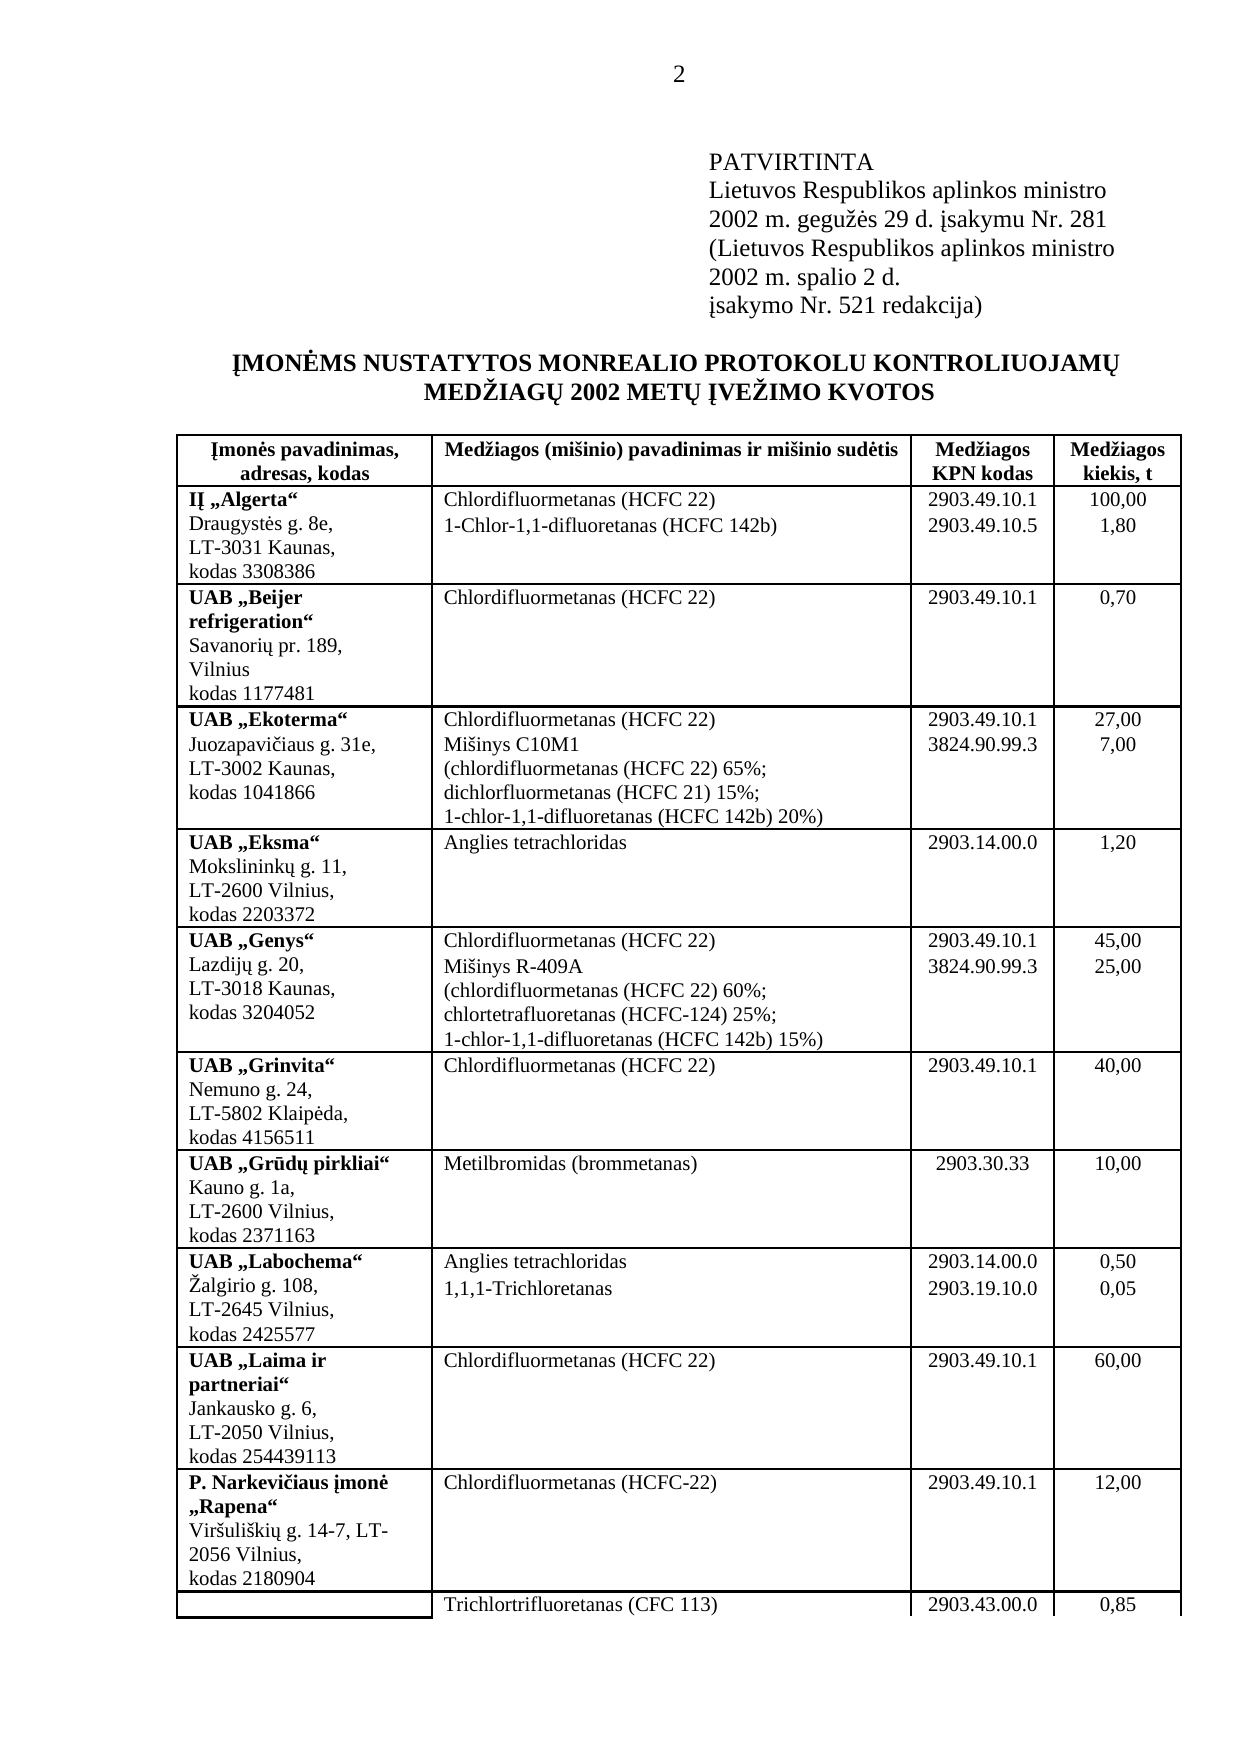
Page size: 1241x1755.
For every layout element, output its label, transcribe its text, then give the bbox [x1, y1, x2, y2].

table_cell 2903.30.33 [912, 1151, 1053, 1247]
text PATVIRTINTA [177, 147, 1181, 176]
table_cell Chlordifluormetanas (HCFC 22) [433, 1348, 910, 1372]
table_cell 10,00 [1055, 1151, 1180, 1247]
table_cell [1055, 1372, 1180, 1468]
table_cell UAB „Genys“ Lazdijų g. 20, LT-3018 Kaunas, kodas 3204052 [178, 928, 431, 1051]
table_cell 100,00 [1055, 487, 1180, 511]
table_cell 2903.49.10.1 [912, 1348, 1053, 1372]
table_cell 0,50 [1055, 1249, 1180, 1273]
table_cell UAB „Grinvita“ Nemuno g. 24, LT-5802 Klaipėda, kodas 4156511 [178, 1053, 431, 1149]
text medžiagų 2002 metų įvežimo kvotos [177, 377, 1181, 406]
table_cell 2903.49.10.1 [912, 585, 1053, 705]
text 2002 m. gegužės 29 d. įsakymu Nr. 281 [177, 204, 1181, 233]
table_cell 2903.14.00.0 [912, 1249, 1053, 1273]
table_cell 0,05 [1055, 1273, 1180, 1346]
table_cell UAB „Ekoterma“ Juozapavičiaus g. 31e, LT-3002 Kaunas, kodas 1041866 [178, 708, 431, 828]
table_cell Mišinys R-409A (chlordifluormetanas (HCFC 22) 60%; chlortetrafluoretanas (HCFC-124) 25%; 1‑chlor‑1,1‑difluoretanas (HCFC 142b) 15%) [433, 952, 910, 1051]
table_cell 2903.49.10.1 [912, 1470, 1053, 1590]
table_cell [178, 1593, 431, 1616]
table_cell Chlordifluormetanas (HCFC-22) [433, 1470, 910, 1590]
table_cell 2903.43.00.0 [912, 1593, 1053, 1616]
table_cell UAB „Eksma“ Mokslininkų g. 11, LT-2600 Vilnius, kodas 2203372 [178, 830, 431, 926]
table_cell Chlordifluormetanas (HCFC 22) [433, 487, 910, 511]
table_cell 1,1,1-Trichloretanas [433, 1273, 910, 1346]
table_cell 3824.90.99.3 [912, 952, 1053, 1051]
table_cell UAB „Beijer refrigeration“ Savanorių pr. 189, Vilnius kodas 1177481 [178, 585, 431, 705]
text įsakymo Nr. 521 redakcija) [177, 291, 1181, 319]
text (Lietuvos Respublikos aplinkos ministro [177, 233, 1181, 262]
table_header Įmonės pavadinimas, adresas, kodas [178, 436, 431, 484]
table_cell Metilbromidas (brommetanas) [433, 1151, 910, 1247]
table_cell 25,00 [1055, 952, 1180, 1051]
table_cell Chlordifluormetanas (HCFC 22) [433, 1053, 910, 1149]
table_cell Anglies tetrachloridas [433, 830, 910, 926]
table_cell 2903.49.10.1 [912, 1053, 1053, 1149]
table_cell 60,00 [1055, 1348, 1180, 1372]
table_cell 1-Chlor-1,1-difluoretanas (HCFC 142b) [433, 511, 910, 583]
table_cell Mišinys C10M1 (chlordifluormetanas (HCFC 22) 65%; dichlorfluormetanas (HCFC 21) 15%; 1‑chlor‑1,1‑difluoretanas (HCFC 142b) 20%) [433, 731, 910, 828]
table_header Medžiagos KPN kodas [912, 436, 1053, 484]
text Lietuvos Respublikos aplinkos ministro [177, 176, 1181, 204]
table_cell 1,20 [1055, 830, 1180, 926]
text 2002 m. spalio 2 d. [177, 262, 1181, 291]
table_cell IĮ „Algerta“ Draugystės g. 8e, LT-3031 Kaunas, kodas 3308386 [178, 487, 431, 583]
table_cell 12,00 [1055, 1470, 1180, 1590]
table_cell 2903.14.00.0 [912, 830, 1053, 926]
table_header Medžiagos kiekis, t [1055, 436, 1180, 484]
table_cell 40,00 [1055, 1053, 1180, 1149]
text įmonėms nustatytos Monrealio protokolu kontroliuojamų [177, 348, 1181, 377]
table_cell Trichlortrifluoretanas (CFC 113) [433, 1593, 910, 1616]
table_cell 2903.49.10.1 [912, 708, 1053, 731]
table_cell 2903.19.10.0 [912, 1273, 1053, 1346]
table_cell 1,80 [1055, 511, 1180, 583]
table_cell 27,00 [1055, 708, 1180, 731]
table_cell 7,00 [1055, 731, 1180, 828]
table_cell UAB „Grūdų pirkliai“ Kauno g. 1a, LT-2600 Vilnius, kodas 2371163 [178, 1151, 431, 1247]
table_cell [912, 1372, 1053, 1468]
table_cell 2903.49.10.1 [912, 928, 1053, 952]
table_cell [433, 1372, 910, 1468]
table_cell UAB „Labochema“ Žalgirio g. 108, LT-2645 Vilnius, kodas 2425577 [178, 1249, 431, 1346]
table_cell 2903.49.10.1 [912, 487, 1053, 511]
table_cell 45,00 [1055, 928, 1180, 952]
table_cell Anglies tetrachloridas [433, 1249, 910, 1273]
table_cell 3824.90.99.3 [912, 731, 1053, 828]
table_cell Chlordifluormetanas (HCFC 22) [433, 585, 910, 705]
table_cell UAB „Laima ir partneriai“ Jankausko g. 6, LT-2050 Vilnius, kodas 254439113 [178, 1348, 431, 1468]
table_cell 0,85 [1055, 1593, 1180, 1616]
table_cell P. Narkevičiaus įmonė „Rapena“ Viršuliškių g. 14-7, LT-2056 Vilnius, kodas 2180904 [178, 1470, 431, 1590]
table_cell 0,70 [1055, 585, 1180, 705]
table_cell Chlordifluormetanas (HCFC 22) [433, 708, 910, 731]
table_cell Chlordifluormetanas (HCFC 22) [433, 928, 910, 952]
table_cell 2903.49.10.5 [912, 511, 1053, 583]
table_header Medžiagos (mišinio) pavadinimas ir mišinio sudėtis [433, 436, 910, 484]
